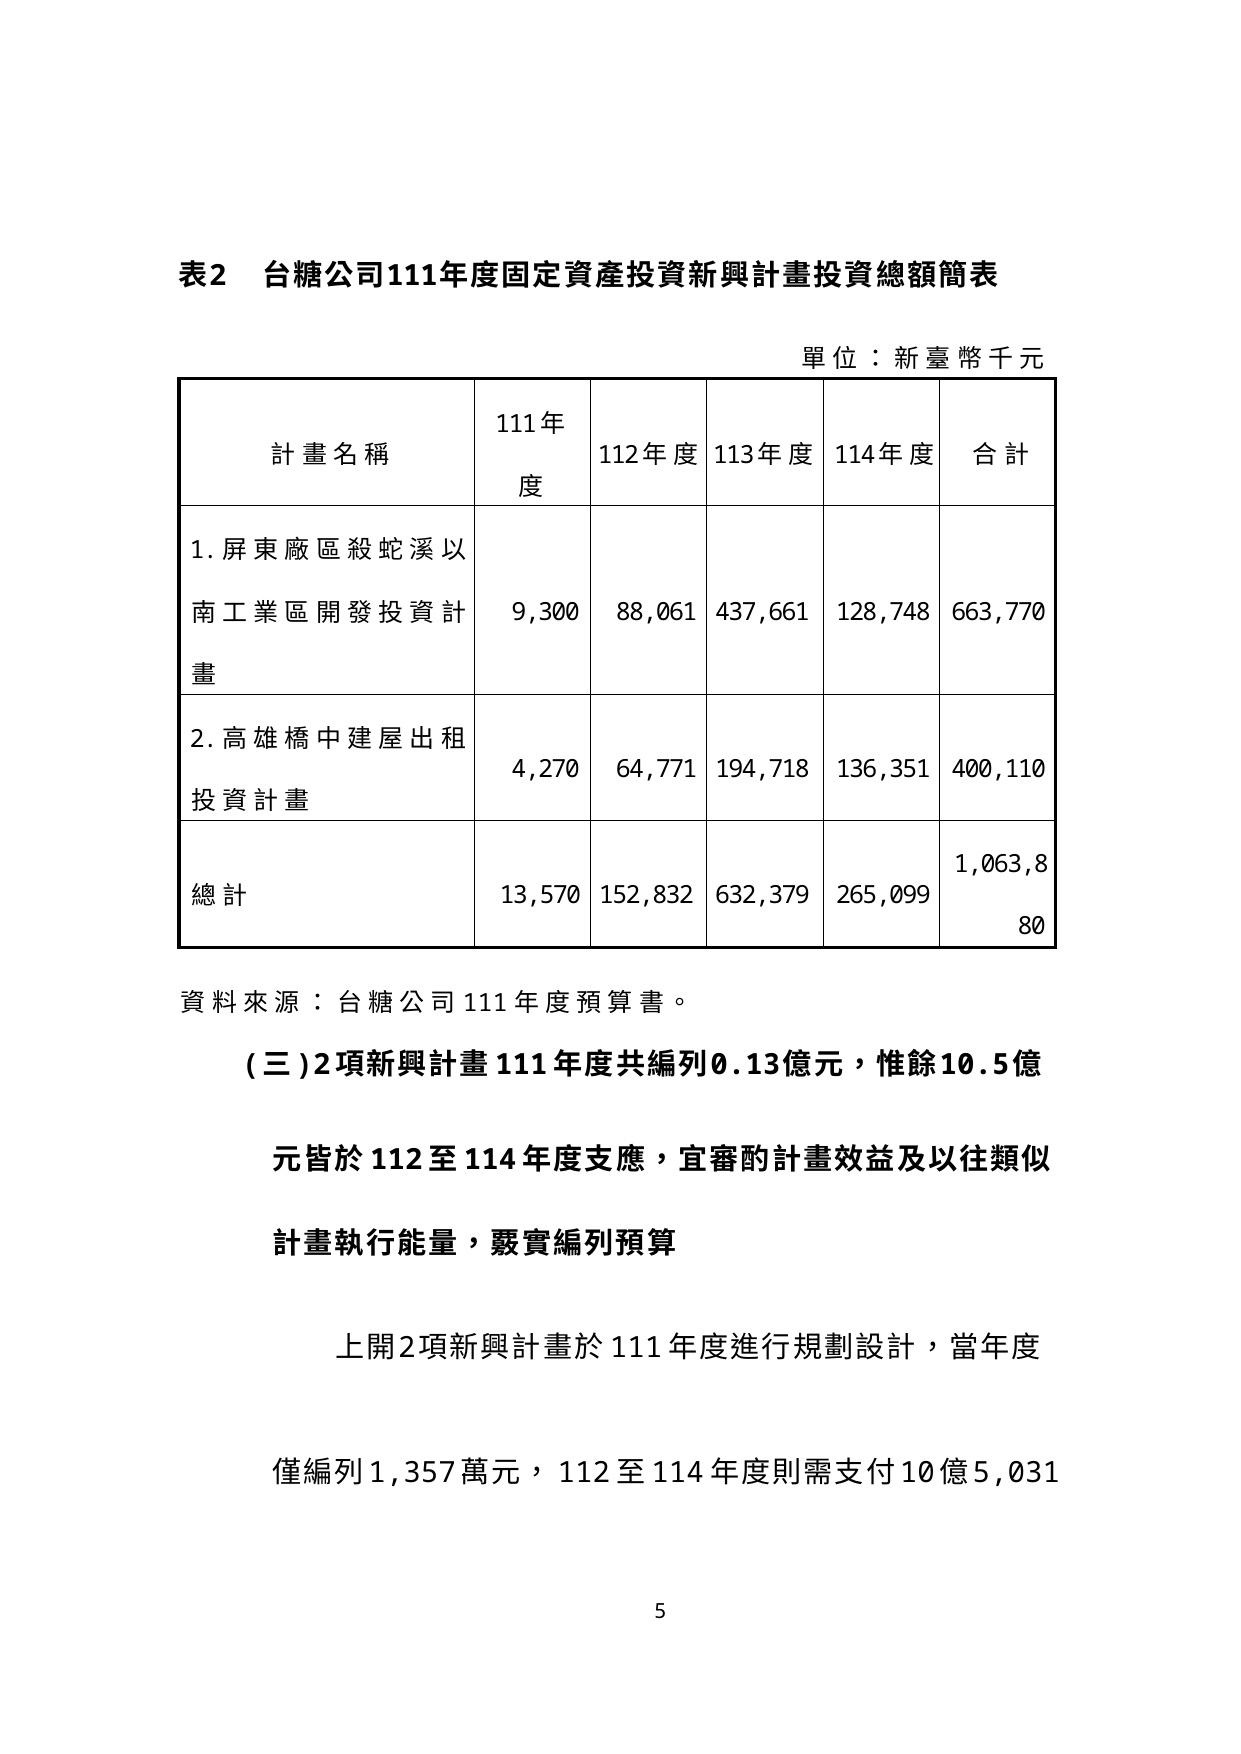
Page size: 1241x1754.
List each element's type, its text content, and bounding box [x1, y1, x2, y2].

table_cell 1.屏東廠區殺蛇溪以南工業區開發投資計畫 [181, 506, 474, 694]
table_cell 400,110 [940, 695, 1054, 820]
text (三)2項新興計畫111年度共編列0.13億元，惟餘10.5億元皆於112至114年度支應，宜審酌計畫效益及以往類似計畫執行能量，覈實編列預算 [236, 1011, 1063, 1261]
table_header 113年度 [707, 380, 823, 505]
table_cell 663,770 [940, 506, 1054, 694]
table_cell 136,351 [824, 695, 939, 820]
text 表2 台糖公司111年度固定資產投資新興計畫投資總額簡表 [177, 189, 1151, 314]
text 資料來源：台糖公司111年度預算書。 [177, 949, 1107, 1011]
table_cell 265,099 [824, 821, 939, 946]
table_cell 64,771 [591, 695, 706, 820]
table_header 112年度 [591, 380, 706, 505]
table_cell 437,661 [707, 506, 823, 694]
table_cell 128,748 [824, 506, 939, 694]
table_cell 194,718 [707, 695, 823, 820]
table_cell 1,063,880 [940, 821, 1054, 946]
table_cell 13,570 [475, 821, 590, 946]
table_cell 4,270 [475, 695, 590, 820]
table_header 計畫名稱 [181, 380, 474, 505]
text 單位：新臺幣千元 [177, 314, 1048, 377]
table_cell 88,061 [591, 506, 706, 694]
table_cell 總計 [181, 821, 474, 946]
table_header 114年度 [824, 380, 939, 505]
table_cell 2.高雄橋中建屋出租投資計畫 [181, 695, 474, 820]
text 上開2項新興計畫於111年度進行規劃設計，當年度僅編列1,357萬元，112至114年度則需支付10億5,031 [266, 1261, 1063, 1511]
table_cell 9,300 [475, 506, 590, 694]
table_cell 632,379 [707, 821, 823, 946]
table_header 111年度 [475, 380, 590, 505]
table_header 合計 [940, 380, 1054, 505]
table_cell 152,832 [591, 821, 706, 946]
